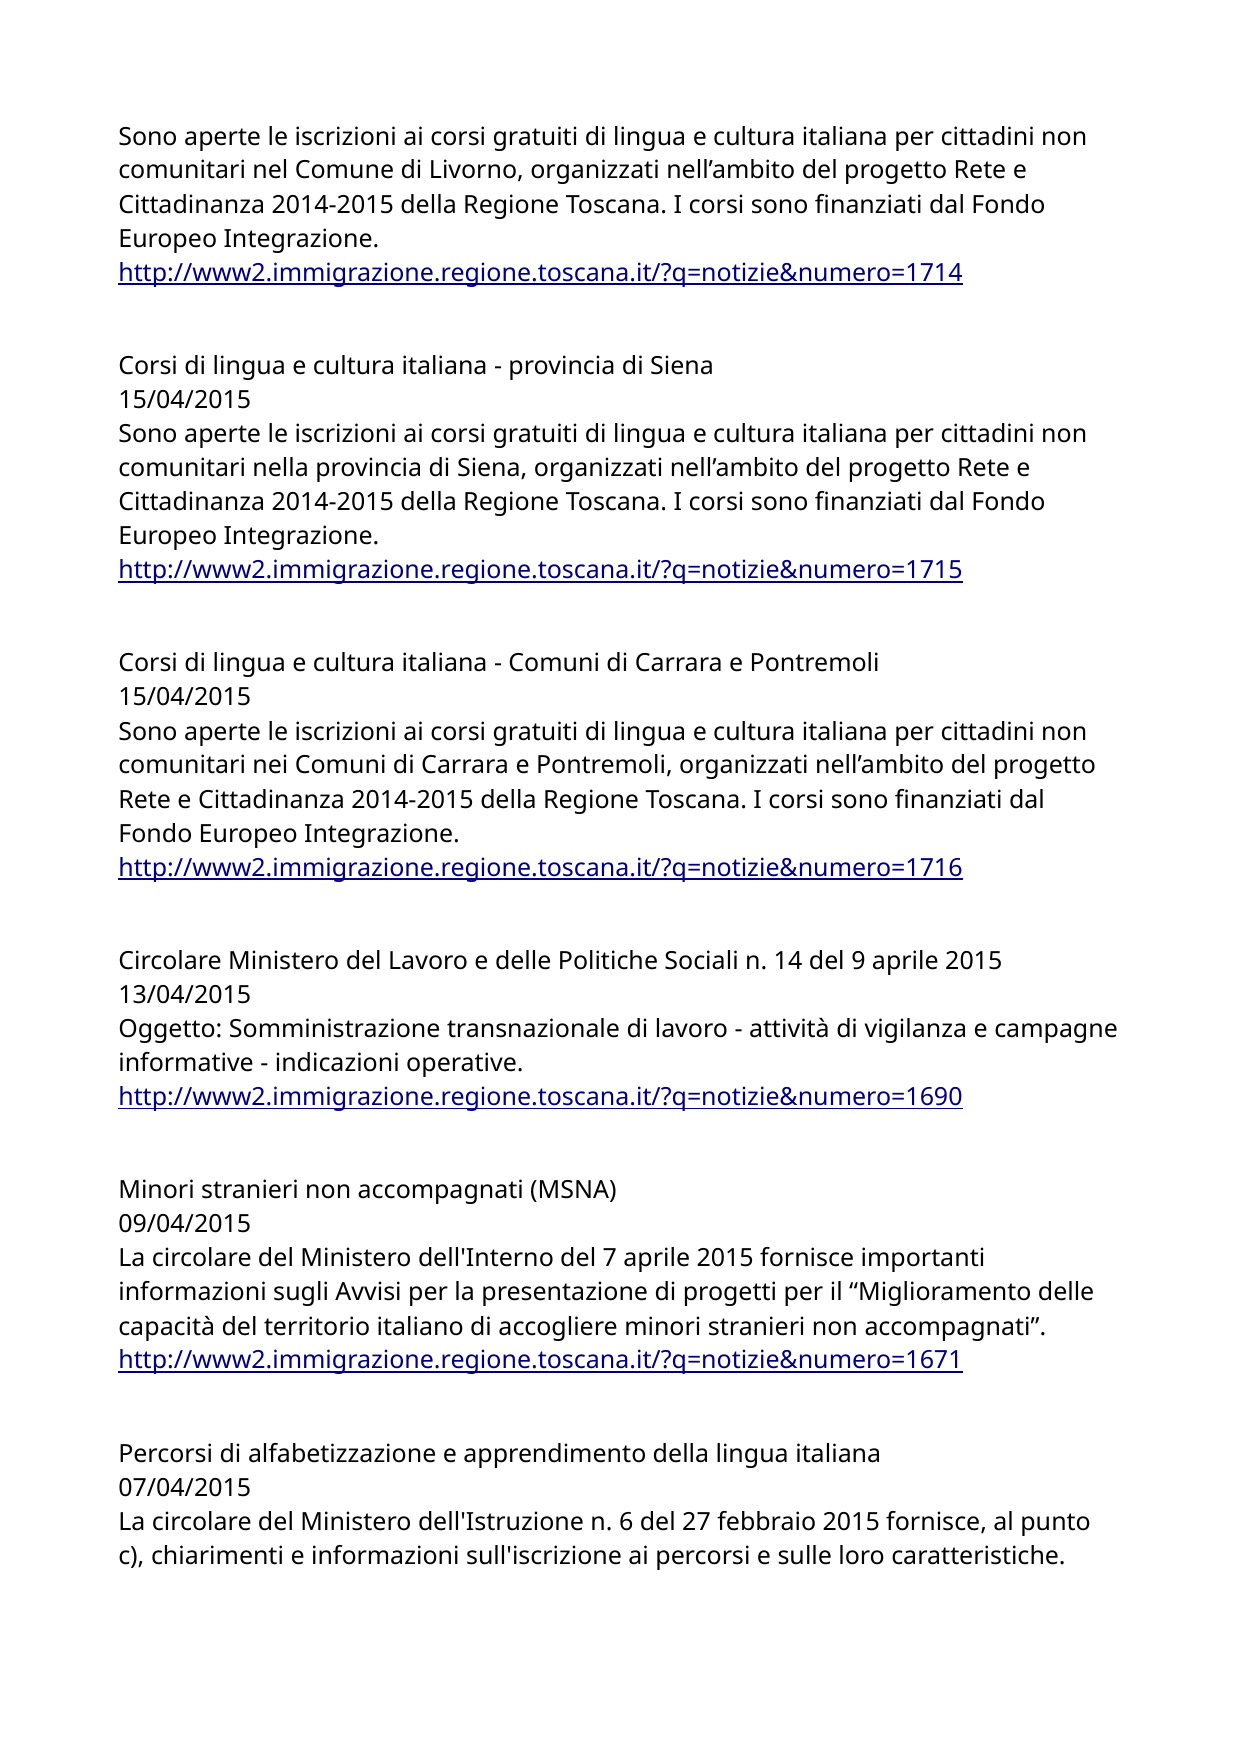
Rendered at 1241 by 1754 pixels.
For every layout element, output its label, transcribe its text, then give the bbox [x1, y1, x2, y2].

text Minori stranieri non accompagnati (MSNA) 09/04/2015 La circolare del Ministero dell'Interno del 7 aprile 2015 fornisce importanti informazioni sugli Avvisi per la presentazione di progetti per il “Miglioramento delle capacità del territorio italiano di accogliere minori stranieri non accompagnati”. http://www2.immigrazione.regione.toscana.it/?q=notizie&numero=1671 [118, 1172, 1122, 1376]
text Corsi di lingua e cultura italiana - Comuni di Carrara e Pontremoli 15/04/2015 Sono aperte le iscrizioni ai corsi gratuiti di lingua e cultura italiana per cittadini non comunitari nei Comuni di Carrara e Pontremoli, organizzati nell’ambito del progetto Rete e Cittadinanza 2014-2015 della Regione Toscana. I corsi sono finanziati dal Fondo Europeo Integrazione. http://www2.immigrazione.regione.toscana.it/?q=notizie&numero=1716 [118, 645, 1122, 883]
text Corsi di lingua e cultura italiana - provincia di Siena 15/04/2015 Sono aperte le iscrizioni ai corsi gratuiti di lingua e cultura italiana per cittadini non comunitari nella provincia di Siena, organizzati nell’ambito del progetto Rete e Cittadinanza 2014-2015 della Regione Toscana. I corsi sono finanziati dal Fondo Europeo Integrazione. http://www2.immigrazione.regione.toscana.it/?q=notizie&numero=1715 [118, 347, 1122, 586]
text Percorsi di alfabetizzazione e apprendimento della lingua italiana 07/04/2015 La circolare del Ministero dell'Istruzione n. 6 del 27 febbraio 2015 fornisce, al punto c), chiarimenti e informazioni sull'iscrizione ai percorsi e sulle loro caratteristiche. [118, 1435, 1122, 1572]
text Circolare Ministero del Lavoro e delle Politiche Sociali n. 14 del 9 aprile 2015 13/04/2015 Oggetto: Somministrazione transnazionale di lavoro - attività di vigilanza e campagne informative - indicazioni operative. http://www2.immigrazione.regione.toscana.it/?q=notizie&numero=1690 [118, 942, 1122, 1113]
text Sono aperte le iscrizioni ai corsi gratuiti di lingua e cultura italiana per cittadini non comunitari nel Comune di Livorno, organizzati nell’ambito del progetto Rete e Cittadinanza 2014-2015 della Regione Toscana. I corsi sono finanziati dal Fondo Europeo Integrazione. http://www2.immigrazione.regione.toscana.it/?q=notizie&numero=1714 [118, 118, 1122, 288]
